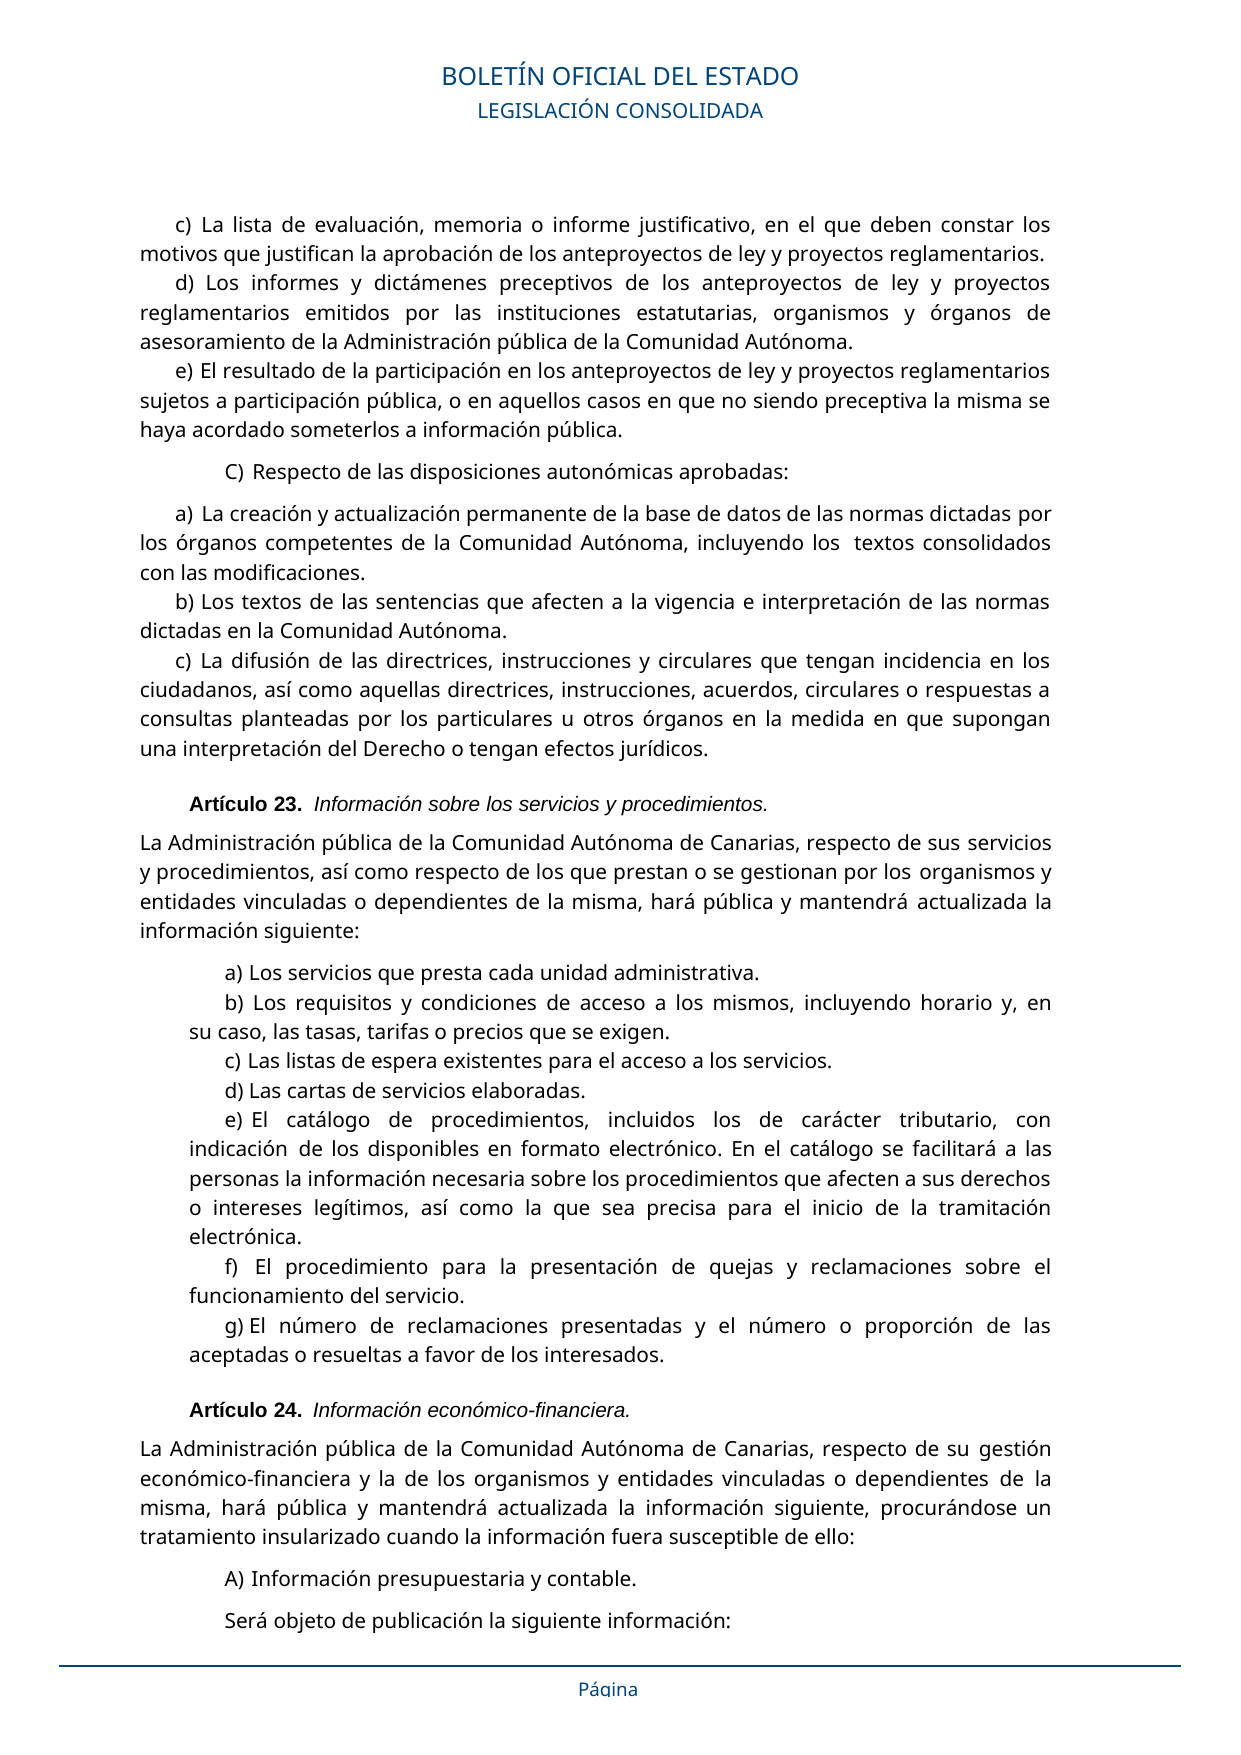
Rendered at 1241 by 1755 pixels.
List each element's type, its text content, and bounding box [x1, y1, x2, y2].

list Las cartas de servicios elaboradas. [224, 1076, 1184, 1104]
list La creación y actualización permanente de la base de datos de las normas dictadas por los órganos competentes de la Comunidad Autónoma, incluyendo los textos consolidados con las modificaciones. [139, 499, 1052, 586]
list El catálogo de procedimientos, incluidos los de carácter tributario, con indicación de los disponibles en formato electrónico. En el catálogo se facilitará a las personas la información necesaria sobre los procedimientos que afecten a sus derechos o intereses legítimos, así como la que sea precisa para el inicio de la tramitación electrónica. [189, 1105, 1052, 1251]
list Los requisitos y condiciones de acceso a los mismos, incluyendo horario y, en su caso, las tasas, tarifas o precios que se exigen. [189, 988, 1052, 1045]
list Respecto de las disposiciones autonómicas aprobadas: [224, 457, 1184, 486]
text Será objeto de publicación la siguiente información: [224, 1606, 1184, 1635]
list Los servicios que presta cada unidad administrativa. [224, 958, 1184, 987]
list Los informes y dictámenes preceptivos de los anteproyectos de ley y proyectos reglamentarios emitidos por las instituciones estatutarias, organismos y órganos de asesoramiento de la Administración pública de la Comunidad Autónoma. [139, 268, 1052, 355]
list El resultado de la participación en los anteproyectos de ley y proyectos reglamentarios sujetos a participación pública, o en aquellos casos en que no siendo preceptiva la misma se haya acordado someterlos a información pública. [139, 357, 1052, 443]
list Las listas de espera existentes para el acceso a los servicios. [224, 1046, 1184, 1075]
text La Administración pública de la Comunidad Autónoma de Canarias, respecto de su gestión económico-financiera y la de los organismos y entidades vinculadas o dependientes de la misma, hará pública y mantendrá actualizada la información siguiente, procurándose un tratamiento insularizado cuando la información fuera susceptible de ello: [139, 1434, 1052, 1551]
list Los textos de las sentencias que afecten a la vigencia e interpretación de las normas dictadas en la Comunidad Autónoma. [139, 587, 1052, 645]
list Información presupuestaria y contable. [224, 1564, 1184, 1593]
list La lista de evaluación, memoria o informe justificativo, en el que deben constar los motivos que justifican la aprobación de los anteproyectos de ley y proyectos reglamentarios. [139, 210, 1052, 267]
list El número de reclamaciones presentadas y el número o proporción de las aceptadas o resueltas a favor de los interesados. [189, 1311, 1052, 1368]
text La Administración pública de la Comunidad Autónoma de Canarias, respecto de sus servicios y procedimientos, así como respecto de los que prestan o se gestionan por los organismos y entidades vinculadas o dependientes de la misma, hará pública y mantendrá actualizada la información siguiente: [139, 828, 1052, 944]
text Artículo 23. Información sobre los servicios y procedimientos. [189, 792, 1184, 816]
list El procedimiento para la presentación de quejas y reclamaciones sobre el funcionamiento del servicio. [189, 1252, 1052, 1310]
text Artículo 24. Información económico-financiera. [189, 1398, 1184, 1422]
list La difusión de las directrices, instrucciones y circulares que tengan incidencia en los ciudadanos, así como aquellas directrices, instrucciones, acuerdos, circulares o respuestas a consultas planteadas por los particulares u otros órganos en la medida en que supongan una interpretación del Derecho o tengan efectos jurídicos. [139, 646, 1052, 762]
